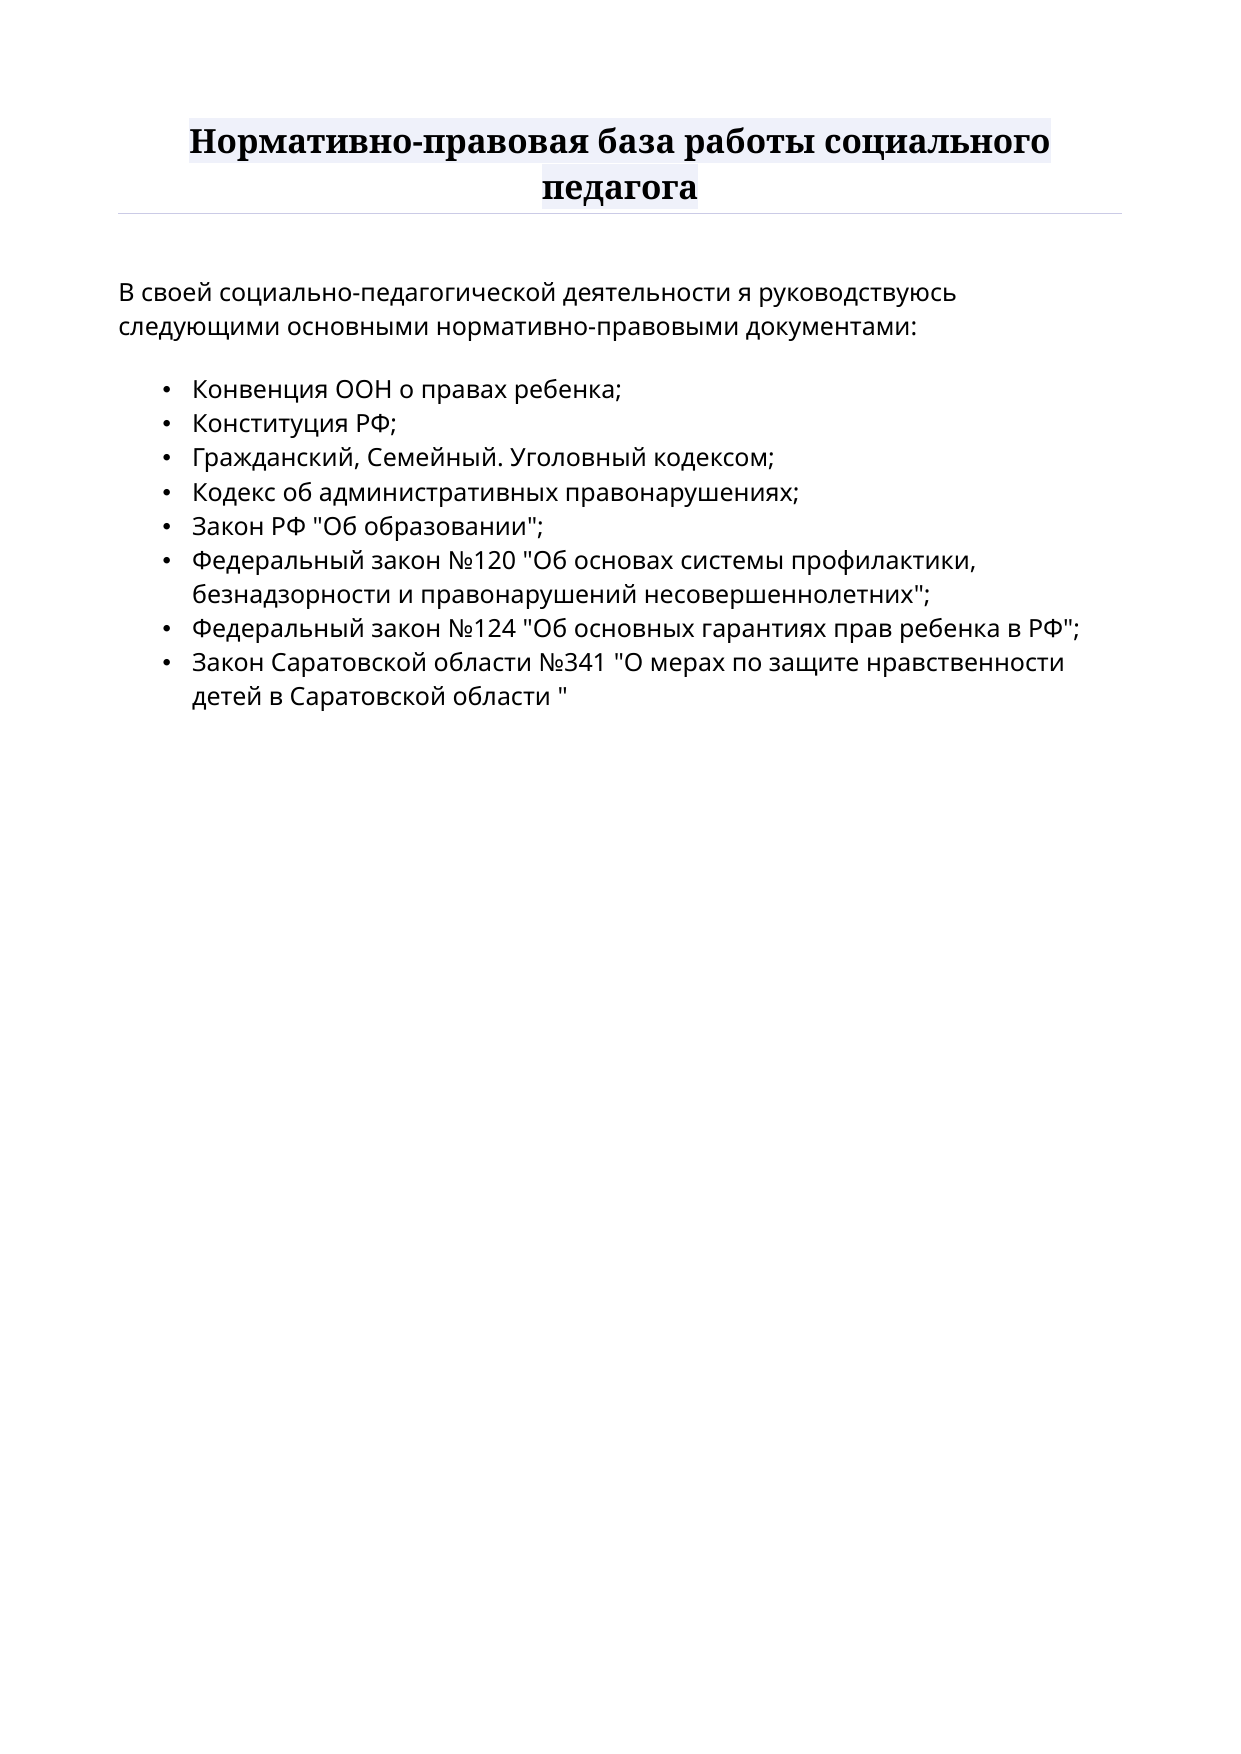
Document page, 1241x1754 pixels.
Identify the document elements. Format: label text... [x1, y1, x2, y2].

list Федеральный закон №124 "Об основных гарантиях прав ребенка в РФ"; [162, 610, 1122, 644]
list Гражданский, Семейный. Уголовный кодексом; [162, 440, 1122, 474]
list Конвенция ООН о правах ребенка; [162, 372, 1122, 406]
list Конституция РФ; [162, 406, 1122, 440]
list Кодекс об административных правонарушениях; [162, 474, 1122, 508]
list Закон РФ "Об образовании"; [162, 508, 1122, 542]
list Федеральный закон №120 "Об основах системы профилактики, безнадзорности и правонарушений несовершеннолетних"; [162, 542, 1122, 610]
list Закон Саратовской области №341 "О мерах по защите нравственности детей в Саратовской области " [162, 644, 1122, 713]
text Нормативно-правовая база работы социального педагога [118, 118, 1122, 213]
text В своей социально-педагогической деятельности я руководствуюсь следующими основными нормативно-правовыми документами: [118, 274, 1122, 342]
